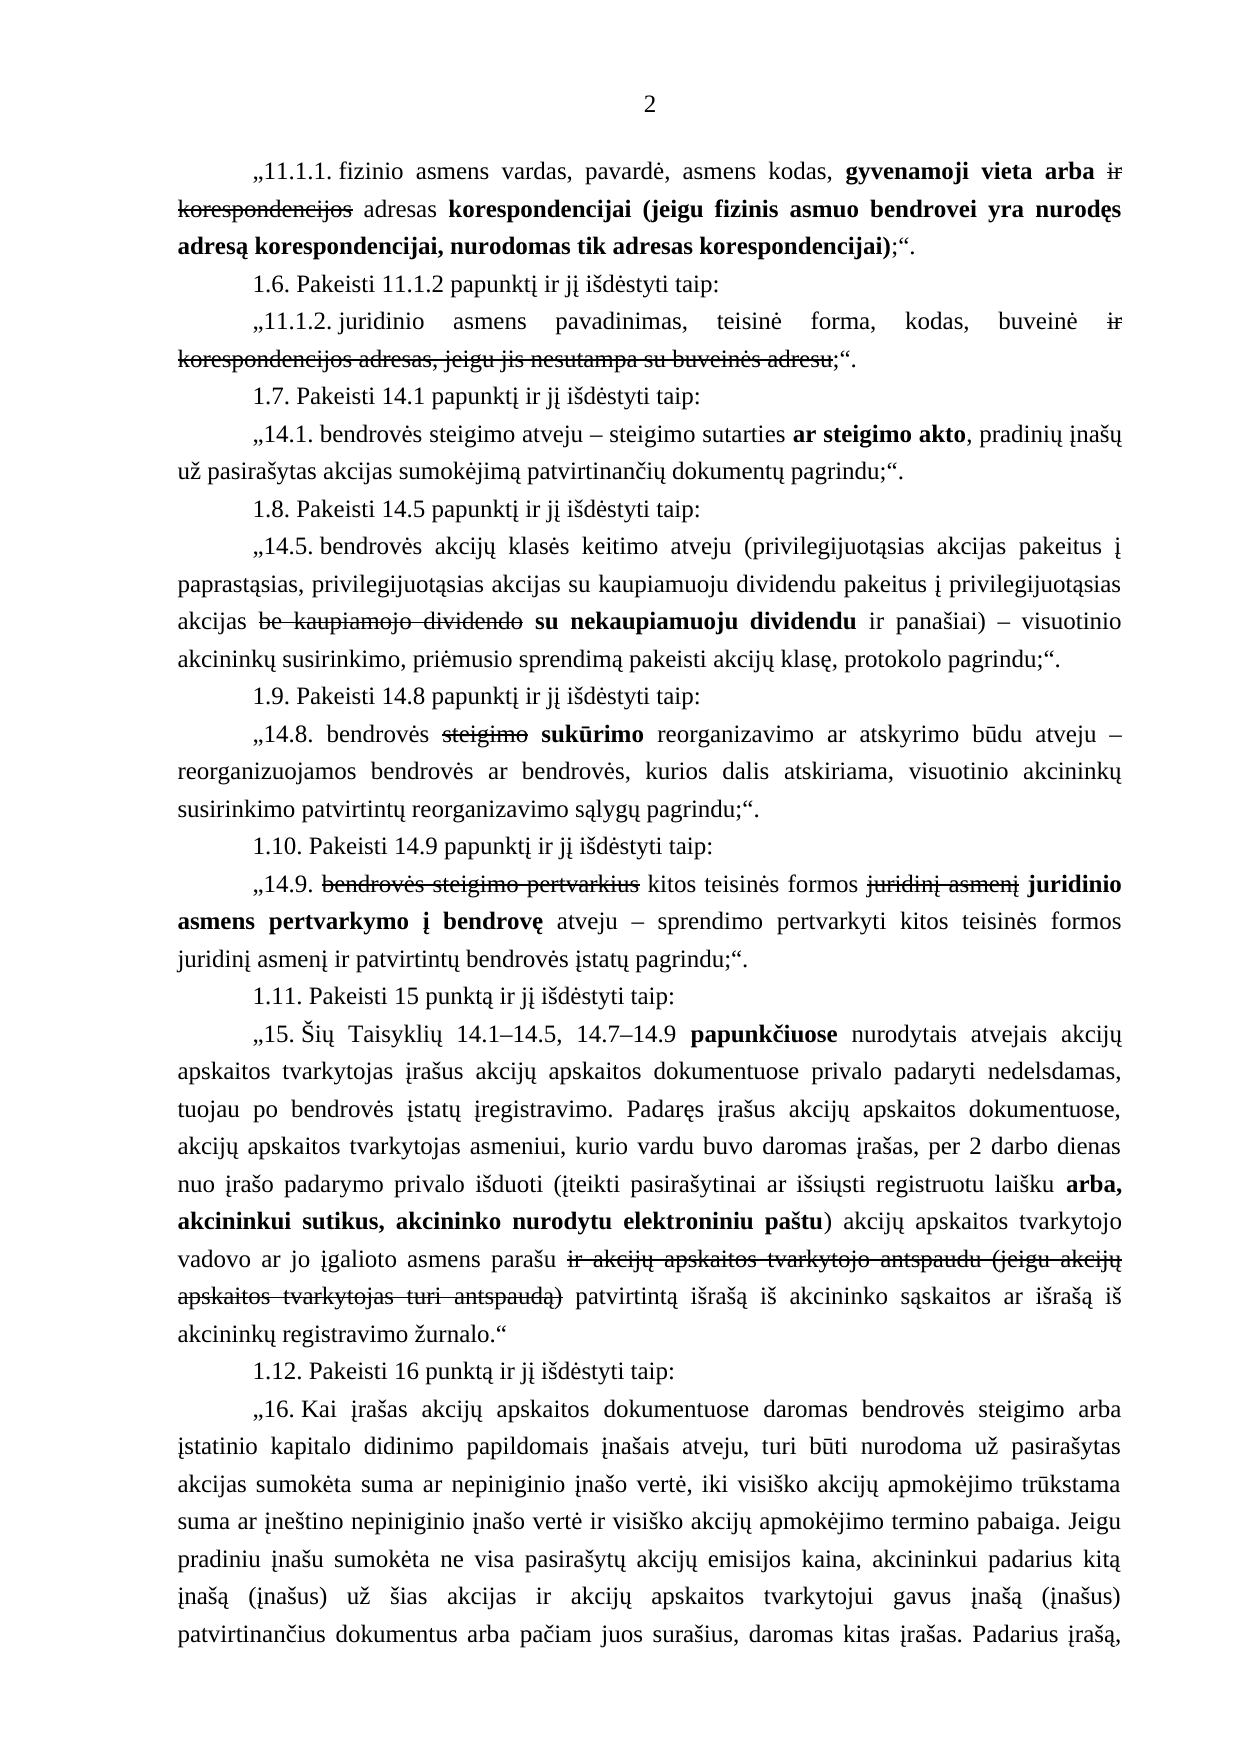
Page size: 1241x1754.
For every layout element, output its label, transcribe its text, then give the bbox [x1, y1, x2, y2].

text 1.7. Pakeisti 14.1 papunktį ir jį išdėstyti taip: [177, 373, 1122, 410]
text „14.1. bendrovės steigimo atveju – steigimo sutarties ar steigimo akto, pradinių įnašų už pasirašytas akcijas sumokėjimą patvirtinančių dokumentų pagrindu;“. [177, 410, 1122, 485]
text 1.8. Pakeisti 14.5 papunktį ir jį išdėstyti taip: [177, 485, 1122, 523]
text 1.9. Pakeisti 14.8 papunktį ir jį išdėstyti taip: [177, 673, 1122, 710]
text 1.11. Pakeisti 15 punktą ir jį išdėstyti taip: [177, 973, 1122, 1010]
text „11.1.2. juridinio asmens pavadinimas, teisinė forma, kodas, buveinė ir korespondencijos adresas, jeigu jis nesutampa su buveinės adresu;“. [177, 298, 1122, 373]
text 1.12. Pakeisti 16 punktą ir jį išdėstyti taip: [177, 1348, 1122, 1385]
text „14.5. bendrovės akcijų klasės keitimo atveju (privilegijuotąsias akcijas pakeitus į paprastąsias, privilegijuotąsias akcijas su kaupiamuoju dividendu pakeitus į privilegijuotąsias akcijas be kaupiamojo dividendo su nekaupiamuoju dividendu ir panašiai) – visuotinio akcininkų susirinkimo, priėmusio sprendimą pakeisti akcijų klasę, protokolo pagrindu;“. [177, 523, 1122, 673]
text „15. Šių Taisyklių 14.1–14.5, 14.7–14.9 papunkčiuose nurodytais atvejais akcijų apskaitos tvarkytojas įrašus akcijų apskaitos dokumentuose privalo padaryti nedelsdamas, tuojau po bendrovės įstatų įregistravimo. Padaręs įrašus akcijų apskaitos dokumentuose, akcijų apskaitos tvarkytojas asmeniui, kurio vardu buvo daromas įrašas, per 2 darbo dienas nuo įrašo padarymo privalo išduoti (įteikti pasirašytinai ar išsiųsti registruotu laišku arba, akcininkui sutikus, akcininko nurodytu elektroniniu paštu) akcijų apskaitos tvarkytojo vadovo ar jo įgalioto asmens parašu ir akcijų apskaitos tvarkytojo antspaudu (jeigu akcijų apskaitos tvarkytojas turi antspaudą) patvirtintą išrašą iš akcininko sąskaitos ar išrašą iš akcininkų registravimo žurnalo.“ [177, 1010, 1122, 1348]
text „16. Kai įrašas akcijų apskaitos dokumentuose daromas bendrovės steigimo arba įstatinio kapitalo didinimo papildomais įnašais atveju, turi būti nurodoma už pasirašytas akcijas sumokėta suma ar nepiniginio įnašo vertė, iki visiško akcijų apmokėjimo trūkstama suma ar įneštino nepiniginio įnašo vertė ir visiško akcijų apmokėjimo termino pabaiga. Jeigu pradiniu įnašu sumokėta ne visa pasirašytų akcijų emisijos kaina, akcininkui padarius kitą įnašą (įnašus) už šias akcijas ir akcijų apskaitos tvarkytojui gavus įnašą (įnašus) patvirtinančius dokumentus arba pačiam juos surašius, daromas kitas įrašas. Padarius įrašą, [177, 1385, 1122, 1648]
text „11.1.1. fizinio asmens vardas, pavardė, asmens kodas, gyvenamoji vieta arba ir korespondencijos adresas korespondencijai (jeigu fizinis asmuo bendrovei yra nurodęs adresą korespondencijai, nurodomas tik adresas korespondencijai);“. [177, 148, 1122, 260]
text 1.10. Pakeisti 14.9 papunktį ir jį išdėstyti taip: [177, 823, 1122, 860]
text 1.6. Pakeisti 11.1.2 papunktį ir jį išdėstyti taip: [177, 260, 1122, 298]
text „14.8. bendrovės steigimo sukūrimo reorganizavimo ar atskyrimo būdu atveju – reorganizuojamos bendrovės ar bendrovės, kurios dalis atskiriama, visuotinio akcininkų susirinkimo patvirtintų reorganizavimo sąlygų pagrindu;“. [177, 710, 1122, 823]
text „14.9. bendrovės steigimo pertvarkius kitos teisinės formos juridinį asmenį juridinio asmens pertvarkymo į bendrovę atveju – sprendimo pertvarkyti kitos teisinės formos juridinį asmenį ir patvirtintų bendrovės įstatų pagrindu;“. [177, 860, 1122, 973]
